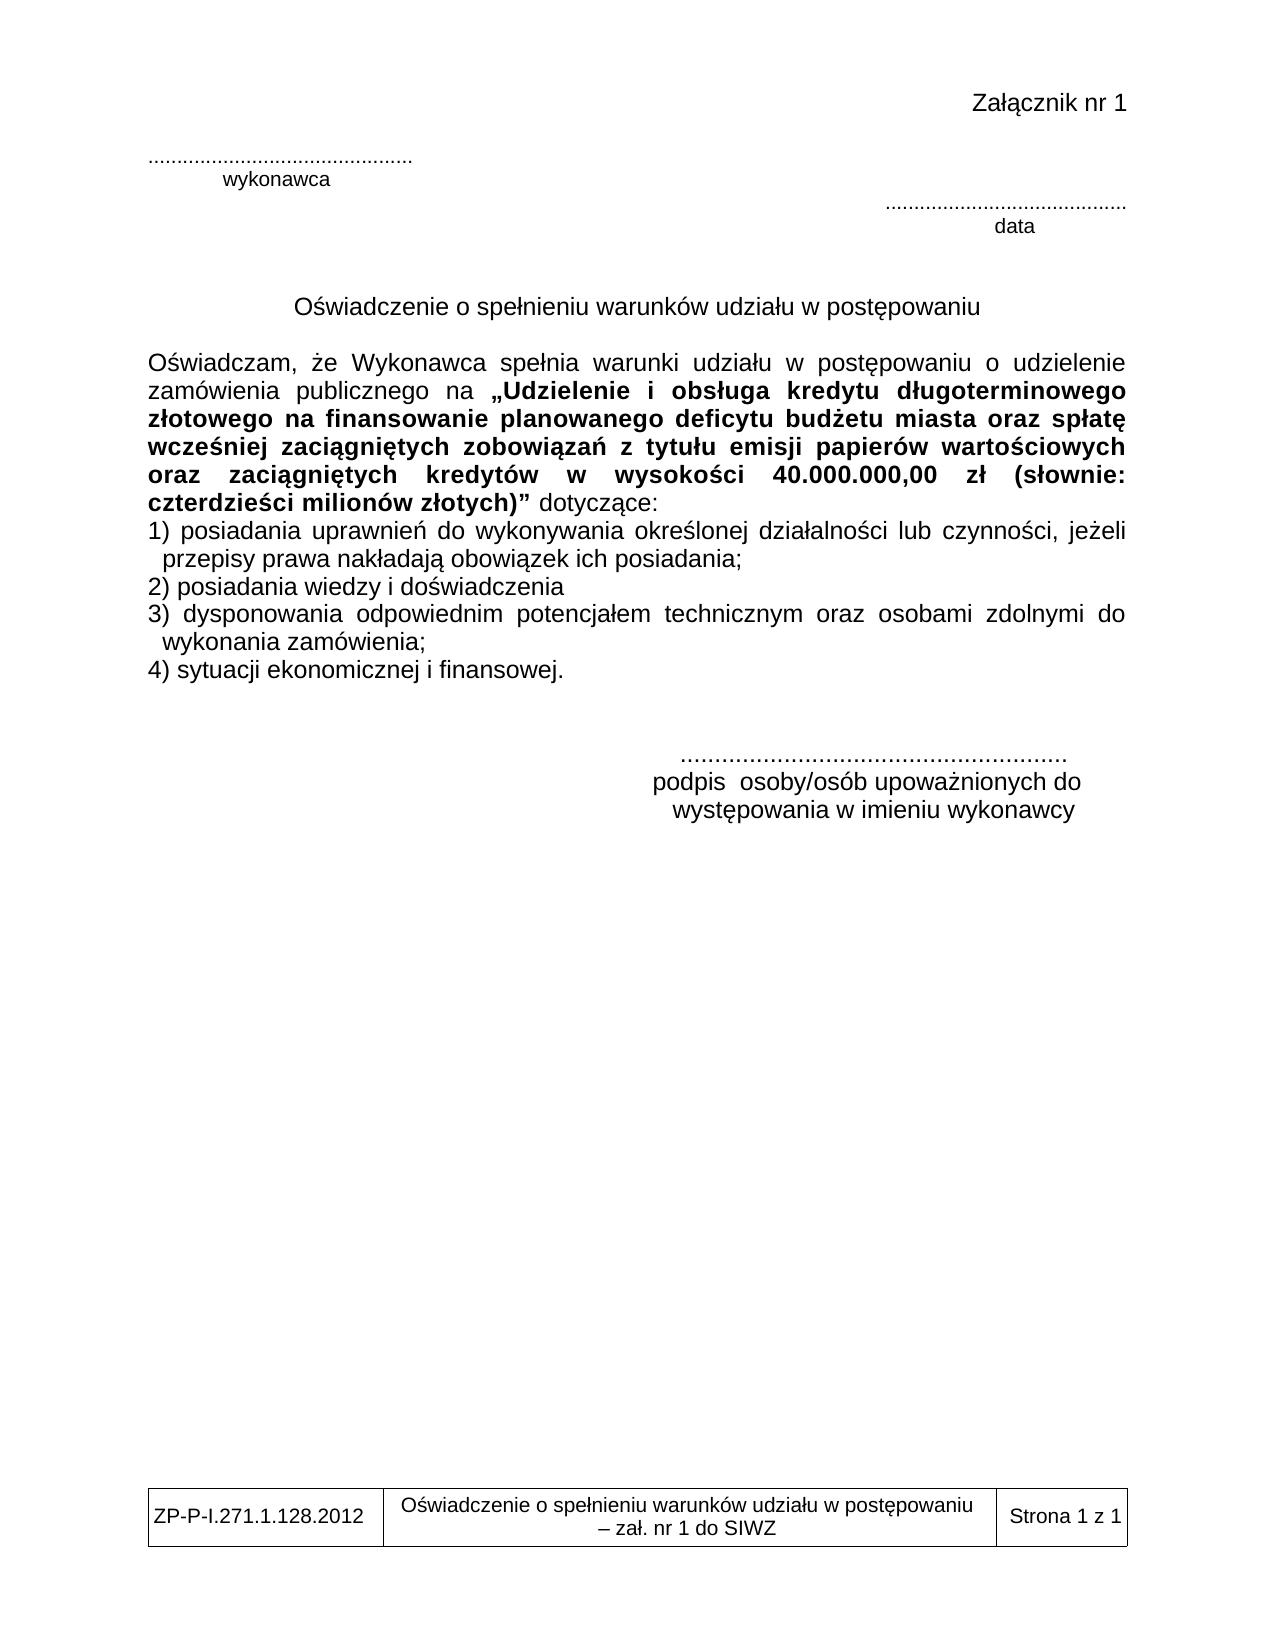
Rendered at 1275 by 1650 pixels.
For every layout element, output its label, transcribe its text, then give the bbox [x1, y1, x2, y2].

text Oświadczenie o spełnieniu warunków udziału w postępowaniu [148, 293, 1127, 321]
text 1) posiadania uprawnień do wykonywania określonej działalności lub czynności, jeżeli przepisy prawa nakładają obowiązek ich posiadania; [148, 517, 1127, 572]
text podpis osoby/osób upoważnionych do [620, 768, 1127, 796]
text .......................................... [148, 191, 1127, 214]
text 4) sytuacji ekonomicznej i finansowej. [148, 656, 1127, 684]
text data [148, 214, 1127, 237]
subtitle Załącznik nr 1 [148, 89, 1127, 117]
text 3) dysponowania odpowiednim potencjałem technicznym oraz osobami zdolnymi do wykonania zamówienia; [148, 600, 1127, 656]
text 2) posiadania wiedzy i doświadczenia [148, 572, 1127, 600]
text ........................................................ [620, 740, 1127, 768]
text wykonawca [148, 168, 1127, 191]
text .............................................. [148, 144, 1127, 168]
text występowania w imieniu wykonawcy [620, 796, 1127, 824]
text Oświadczam, że Wykonawca spełnia warunki udziału w postępowaniu o udzielenie zamówienia publicznego na „Udzielenie i obsługa kredytu długoterminowego złotowego na finansowanie planowanego deficytu budżetu miasta oraz spłatę wcześniej zaciągniętych zobowiązań z tytułu emisji papierów wartościowych oraz zaciągniętych kredytów w wysokości 40.000.000,00 zł (słownie: czterdzieści milionów złotych)” dotyczące: [148, 349, 1127, 517]
